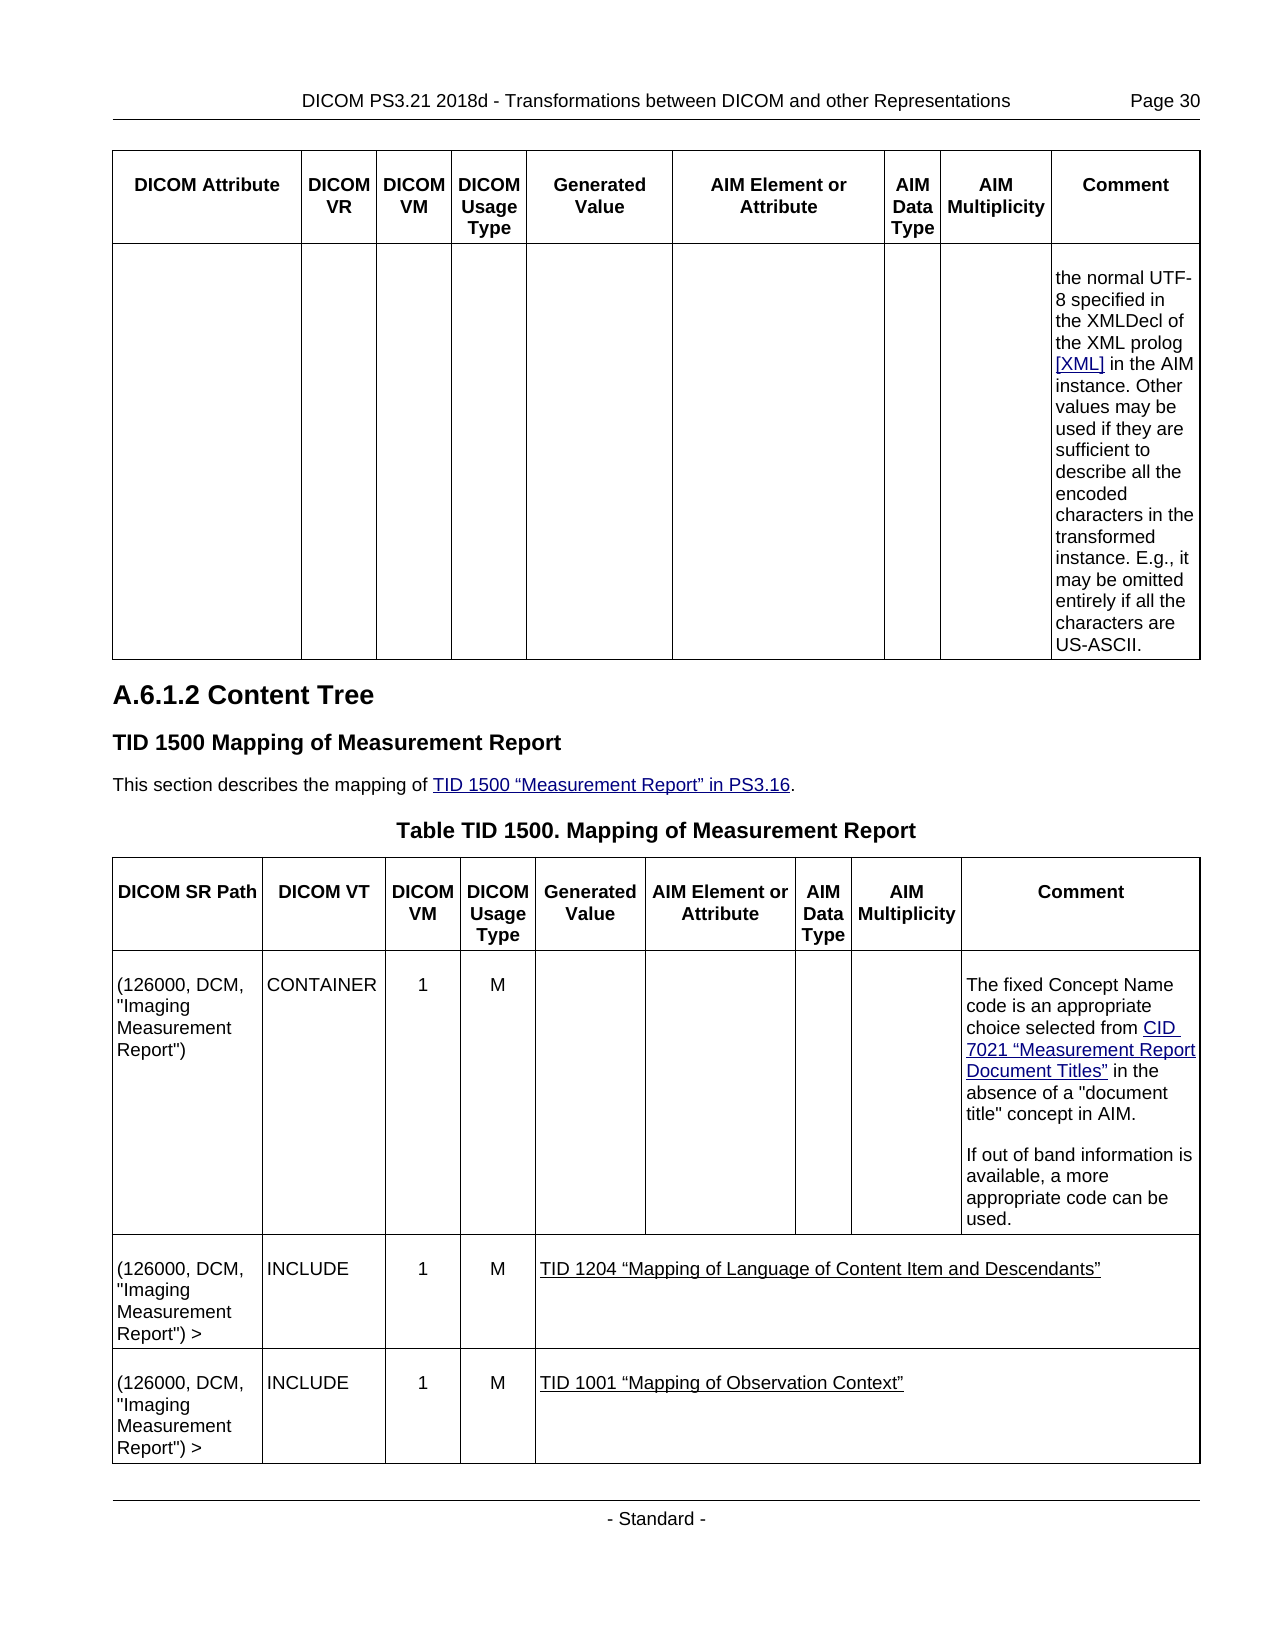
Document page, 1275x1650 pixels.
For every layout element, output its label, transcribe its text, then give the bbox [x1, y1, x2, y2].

table_cell [941, 244, 1051, 659]
table_cell [302, 244, 376, 659]
table_header AIM Element or Attribute [673, 151, 884, 243]
table_cell [113, 244, 301, 659]
table_cell M [461, 1349, 535, 1462]
table_cell the normal UTF-8 specified in the XMLDecl of the XML prolog [XML] in the AIM instance. Other values may be used if they are sufficient to describe all the encoded characters in the transformed instance. E.g., it may be omitted entirely if all the characters are US-ASCII. [1052, 244, 1199, 659]
table_header AIM Multiplicity [852, 858, 961, 950]
table_header Generated Value [527, 151, 672, 243]
table_cell TID 1001 “Mapping of Observation Context” [536, 1349, 1199, 1462]
table_header AIM Data Type [796, 858, 851, 950]
table_cell (126000, DCM, "Imaging Measurement Report") > [113, 1235, 262, 1348]
table_header Generated Value [536, 858, 645, 950]
table_cell [673, 244, 884, 659]
table_cell [646, 951, 795, 1234]
table_cell [527, 244, 672, 659]
table_cell 1 [386, 1349, 460, 1462]
table_cell [852, 951, 961, 1234]
table_cell M [461, 1235, 535, 1348]
table_cell (126000, DCM, "Imaging Measurement Report") > [113, 1349, 262, 1462]
table_cell M [461, 951, 535, 1234]
table_cell [536, 951, 645, 1234]
table_cell The fixed Concept Name code is an appropriate choice selected from CID 7021 “Measurement Report Document Titles” in the absence of a "document title" concept in AIM. If out of band information is available, a more appropriate code can be used. [962, 951, 1199, 1234]
table_cell [452, 244, 526, 659]
text A.6.1.2 Content Tree [112, 679, 1200, 710]
table_header DICOM VM [377, 151, 451, 243]
table_header Comment [1052, 151, 1199, 243]
table_header DICOM VT [263, 858, 385, 950]
table_cell TID 1204 “Mapping of Language of Content Item and Descendants” [536, 1235, 1199, 1348]
table_header Comment [962, 858, 1199, 950]
table_header DICOM Attribute [113, 151, 301, 243]
table_cell 1 [386, 951, 460, 1234]
table_cell [885, 244, 940, 659]
table_cell INCLUDE [263, 1235, 385, 1348]
table_header AIM Element or Attribute [646, 858, 795, 950]
text TID 1500 Mapping of Measurement Report [112, 729, 1200, 755]
table_header DICOM VM [386, 858, 460, 950]
text Table TID 1500. Mapping of Measurement Report [112, 817, 1200, 843]
table_header AIM Data Type [885, 151, 940, 243]
table_header AIM Multiplicity [941, 151, 1051, 243]
table_header DICOM Usage Type [452, 151, 526, 243]
text This section describes the mapping of TID 1500 “Measurement Report” in PS3.16. [112, 773, 1200, 795]
table_cell [796, 951, 851, 1234]
table_header DICOM Usage Type [461, 858, 535, 950]
table_cell (126000, DCM, "Imaging Measurement Report") [113, 951, 262, 1234]
table_header DICOM SR Path [113, 858, 262, 950]
table_cell 1 [386, 1235, 460, 1348]
table_header DICOM VR [302, 151, 376, 243]
table_cell INCLUDE [263, 1349, 385, 1462]
table_cell [377, 244, 451, 659]
table_cell CONTAINER [263, 951, 385, 1234]
